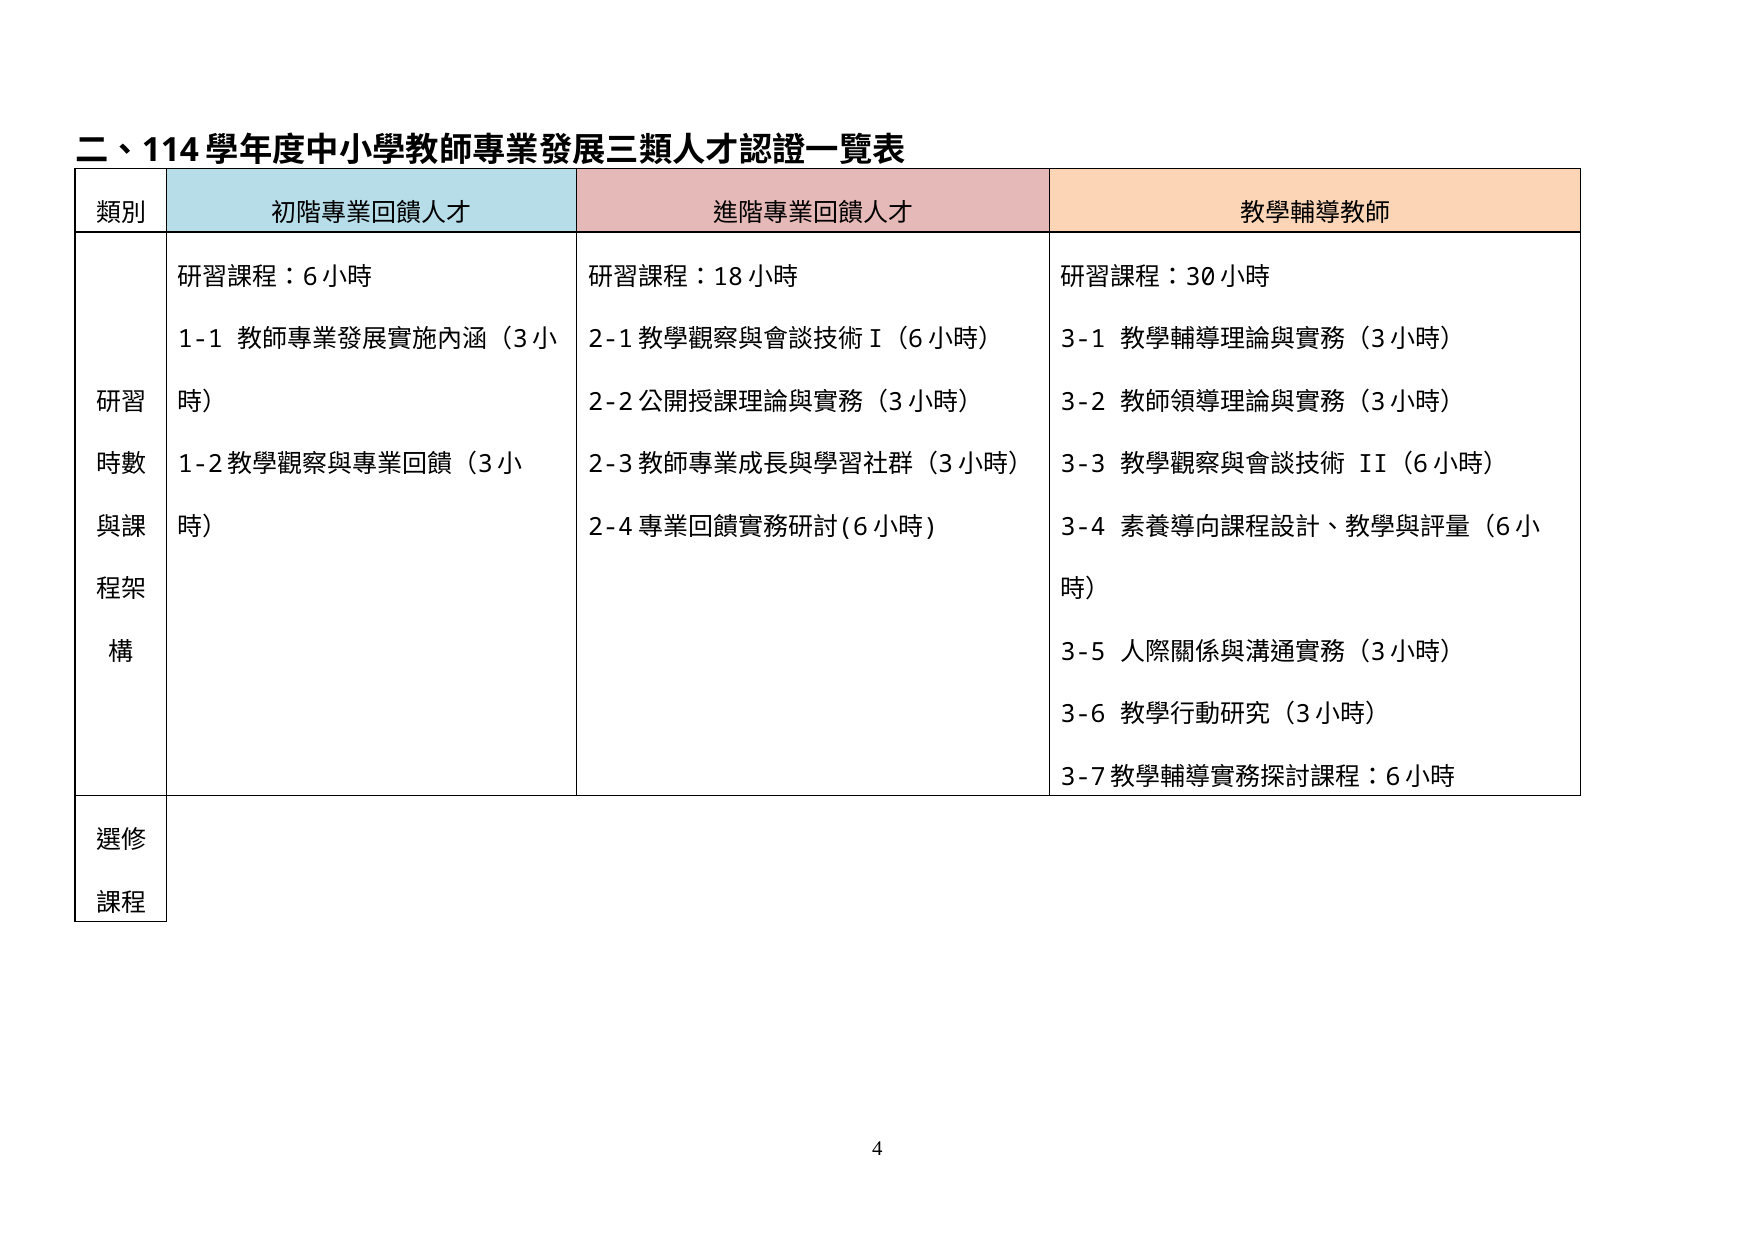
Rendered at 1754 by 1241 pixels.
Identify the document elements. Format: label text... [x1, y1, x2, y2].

subtitle 二、114學年度中小學教師專業發展三類人才認證一覽表 [75, 105, 1679, 168]
table_cell 選修課程 [76, 796, 166, 921]
table_cell [167, 796, 577, 921]
table_cell [577, 796, 1049, 921]
table_cell 研習課程：18小時 2-1教學觀察與會談技術I（6小時） 2-2公開授課理論與實務（3小時） 2-3教師專業成長與學習社群（3小時） 2-4專業回饋實務研討(6小時) [577, 233, 1049, 795]
table_header 初階專業回饋人才 [167, 169, 576, 231]
table_cell 研習時數與課程架構 [76, 233, 166, 795]
table_cell 研習課程：6小時 1-1 教師專業發展實施內涵（3小時） 1-2教學觀察與專業回饋（3小時） [167, 233, 576, 795]
table_header 類別 [76, 169, 166, 231]
table_cell 研習課程：30小時 3-1 教學輔導理論與實務（3小時） 3-2 教師領導理論與實務（3小時） 3-3 教學觀察與會談技術 II（6小時） 3-4 素養導向課程設計、教學與評量（6小時） 3-5 人際關係與溝通實務（3小時） 3-6 教學行動研究（3小時） 3-7教學輔導實務探討課程：6小時 [1050, 233, 1580, 795]
table_cell [1049, 796, 1581, 921]
table_header 進階專業回饋人才 [577, 169, 1049, 231]
table_header 教學輔導教師 [1050, 169, 1580, 231]
